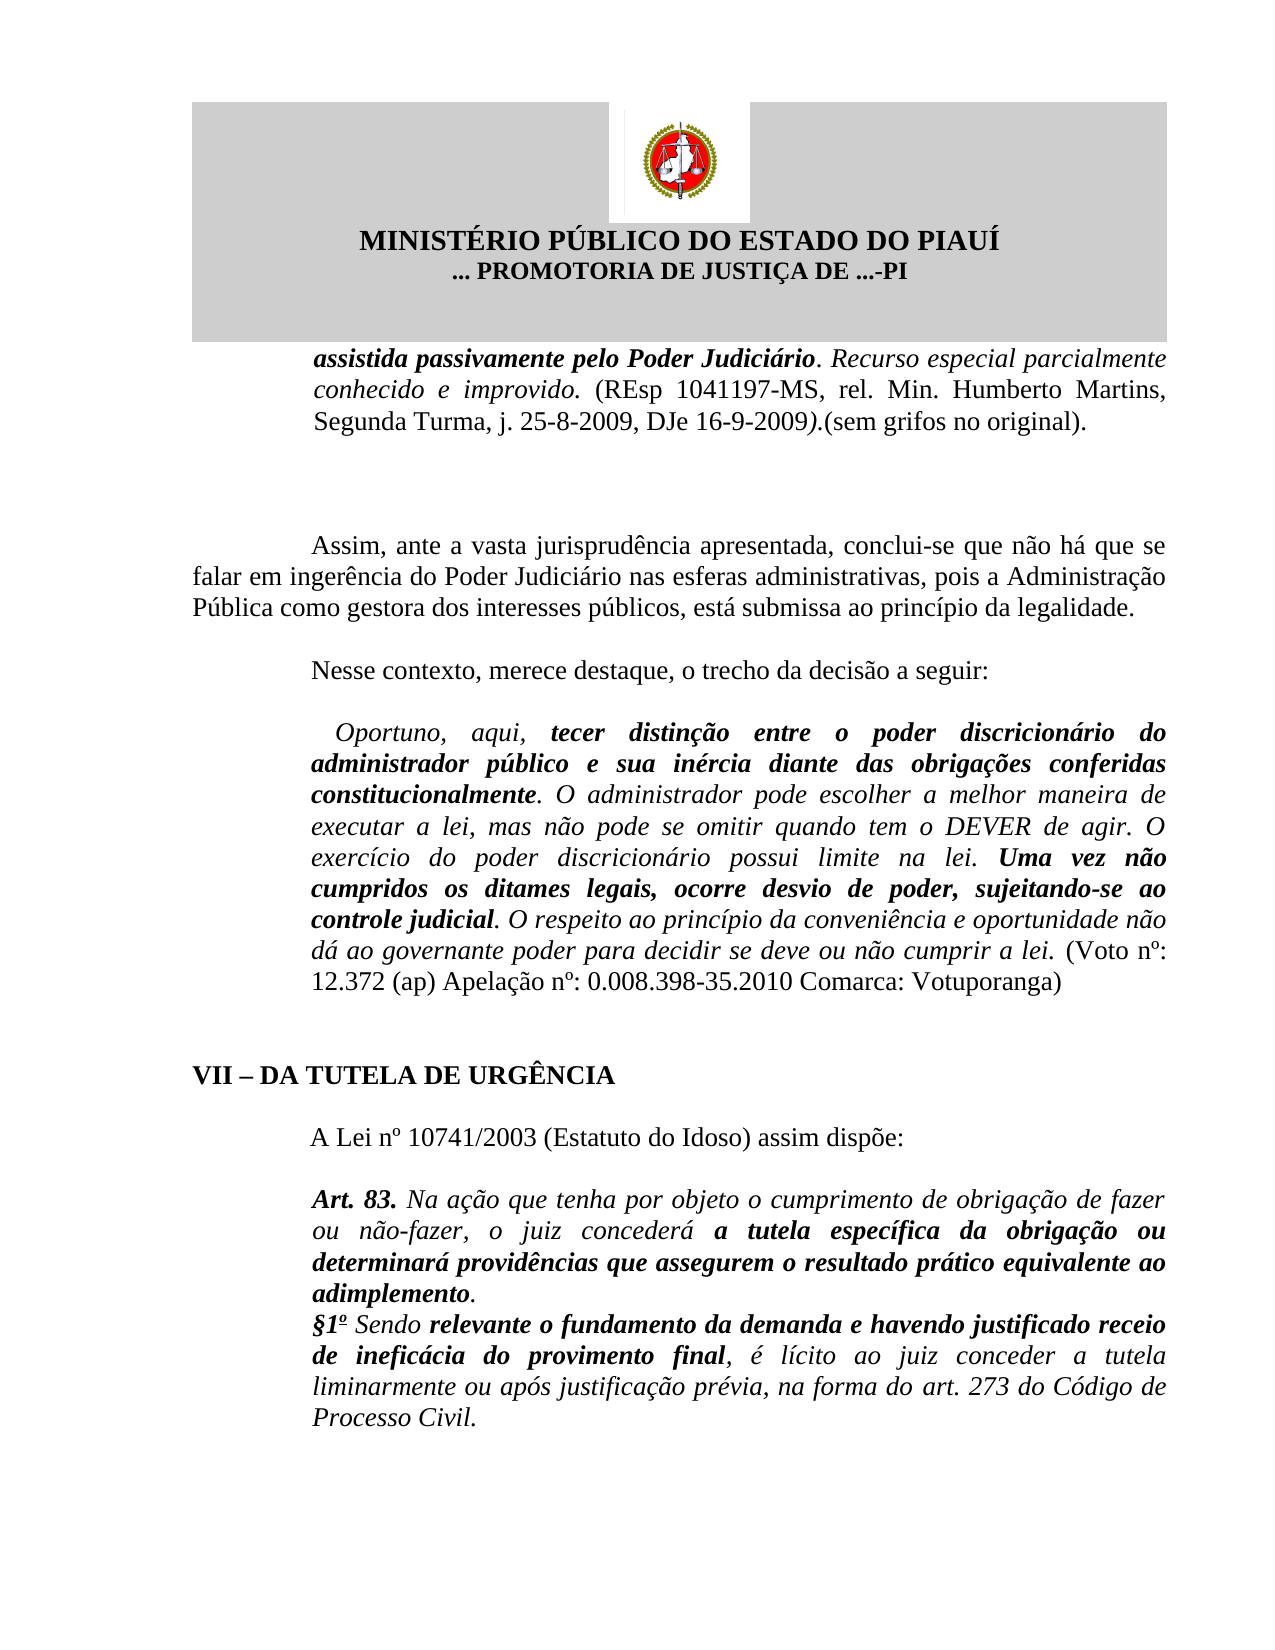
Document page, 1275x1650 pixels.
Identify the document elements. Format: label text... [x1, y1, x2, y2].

text Nesse contexto, merece destaque, o trecho da decisão a seguir: [192, 654, 1167, 685]
text Assim, ante a vasta jurisprudência apresentada, conclui-se que não há que se falar em ingerência do Poder Judiciário nas esferas administrativas, pois a Administração Pública como gestora dos interesses públicos, está submissa ao princípio da legalidade. [192, 529, 1167, 623]
text §1o Sendo relevante o fundamento da demanda e havendo justificado receio de ineficácia do provimento final, é lícito ao juiz conceder a tutela liminarmente ou após justificação prévia, na forma do art. 273 do Código de Processo Civil. [312, 1308, 1167, 1432]
picture [624, 110, 735, 215]
text assistida passivamente pelo Poder Judiciário. Recurso especial parcialmente conhecido e improvido. (REsp 1041197-MS, rel. Min. Humberto Martins, Segunda Turma, j. 25-8-2009, DJe 16-9-2009).(sem grifos no original). [313, 342, 1167, 436]
text Oportuno, aqui, tecer distinção entre o poder discricionário do administrador público e sua inércia diante das obrigações conferidas constitucionalmente. O administrador pode escolher a melhor maneira de executar a lei, mas não pode se omitir quando tem o DEVER de agir. O exercício do poder discricionário possui limite na lei. Uma vez não cumpridos os ditames legais, ocorre desvio de poder, sujeitando-se ao controle judicial. O respeito ao princípio da conveniência e oportunidade não dá ao governante poder para decidir se deve ou não cumprir a lei. (Voto nº: 12.372 (ap) Apelação nº: 0.008.398-35.2010 Comarca: Votuporanga) [311, 716, 1167, 996]
text VII – DA TUTELA DE URGÊNCIA [192, 1059, 1167, 1090]
text A Lei nº 10741/2003 (Estatuto do Idoso) assim dispõe: [192, 1121, 1167, 1152]
text Art. 83. Na ação que tenha por objeto o cumprimento de obrigação de fazer ou não-fazer, o juiz concederá a tutela específica da obrigação ou determinará providências que assegurem o resultado prático equivalente ao adimplemento. [312, 1183, 1167, 1308]
